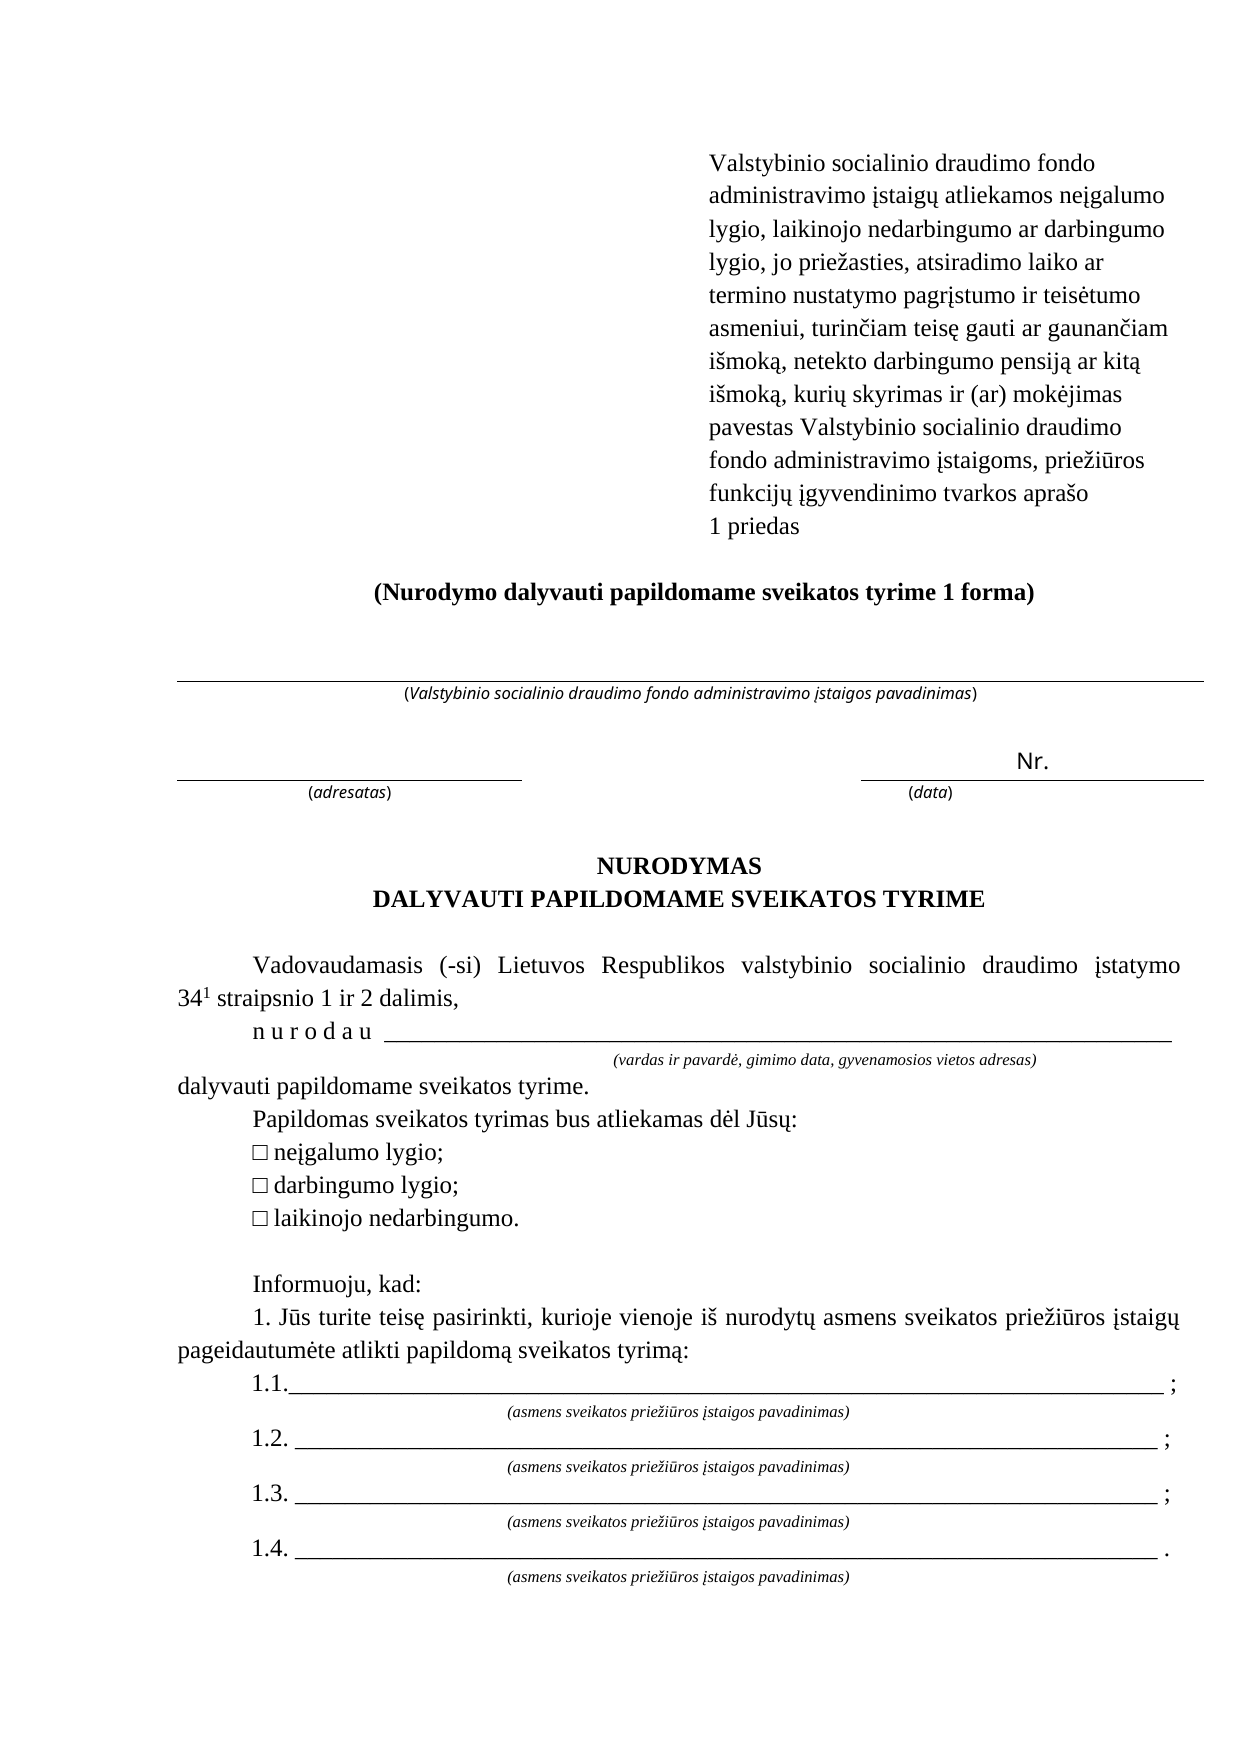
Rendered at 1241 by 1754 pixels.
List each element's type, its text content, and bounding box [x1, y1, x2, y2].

text Papildomas sveikatos tyrimas bus atliekamas dėl Jūsų: [177, 1104, 1181, 1133]
text Informuoju, kad: [177, 1269, 1181, 1298]
text administravimo įstaigų atliekamos neįgalumo [709, 181, 1181, 209]
text nurodau _______________________________________________________________ [177, 1016, 1181, 1045]
table_header [177, 745, 522, 780]
text Valstybinio socialinio draudimo fondo [709, 148, 1181, 176]
table_cell (adresatas) [177, 781, 522, 816]
text Vadovaudamasis (-si) Lietuvos Respublikos valstybinio socialinio draudimo įstatymo 341 straipsnio 1 ir 2 dalimis, [177, 950, 1181, 1012]
table_cell [861, 816, 1204, 851]
table_cell [522, 816, 861, 851]
text (Nurodymo dalyvauti papildomame sveikatos tyrime 1 forma) [227, 577, 1181, 606]
text □ darbingumo lygio; [177, 1170, 1181, 1199]
text dalyvauti papildomame sveikatos tyrime. [177, 1071, 1181, 1100]
text (asmens sveikatos priežiūros įstaigos pavadinimas) [177, 1512, 1181, 1531]
text (asmens sveikatos priežiūros įstaigos pavadinimas) [177, 1402, 1181, 1421]
text □ laikinojo nedarbingumo. [177, 1203, 1181, 1232]
text 1 priedas [709, 511, 1181, 539]
text (asmens sveikatos priežiūros įstaigos pavadinimas) [177, 1457, 1181, 1476]
text 1.4. _____________________________________________________________________ . [177, 1533, 1181, 1562]
text asmeniui, turinčiam teisę gauti ar gaunančiam [709, 313, 1181, 341]
text lygio, laikinojo nedarbingumo ar darbingumo [709, 214, 1181, 242]
table_header [522, 745, 861, 780]
text □ neįgalumo lygio; [177, 1137, 1181, 1166]
text DALYVAUTI PAPILDOMAME SVEIKATOS TYRIME [177, 884, 1181, 913]
text 1. Jūs turite teisę pasirinkti, kurioje vienoje iš nurodytų asmens sveikatos priežiūros įstaigų pageidautumėte atlikti papildomą sveikatos tyrimą: [177, 1302, 1181, 1364]
table_cell [177, 816, 522, 851]
text (vardas ir pavardė, gimimo data, gyvenamosios vietos adresas) [177, 1049, 1181, 1068]
text (asmens sveikatos priežiūros įstaigos pavadinimas) [177, 1567, 1181, 1586]
text pavestas Valstybinio socialinio draudimo [709, 412, 1181, 441]
text 1.2. _____________________________________________________________________ ; [177, 1423, 1181, 1452]
text funkcijų įgyvendinimo tvarkos aprašo [709, 478, 1181, 507]
text išmoką, netekto darbingumo pensiją ar kitą [709, 346, 1181, 374]
text NURODYMAS [177, 851, 1181, 880]
text 1.3. _____________________________________________________________________ ; [177, 1478, 1181, 1507]
table_header [177, 610, 1204, 681]
text termino nustatymo pagrįstumo ir teisėtumo [709, 280, 1181, 308]
text išmoką, kurių skyrimas ir (ar) mokėjimas [709, 379, 1181, 407]
text 1.1.______________________________________________________________________ ; [177, 1368, 1181, 1397]
table_cell (data) [861, 781, 1204, 816]
table_cell (Valstybinio socialinio draudimo fondo administravimo įstaigos pavadinimas) [177, 682, 1204, 709]
text fondo administravimo įstaigoms, priežiūros [709, 445, 1181, 473]
table_header Nr. [861, 745, 1204, 780]
table_cell [522, 780, 861, 816]
text lygio, jo priežasties, atsiradimo laiko ar [709, 247, 1181, 275]
